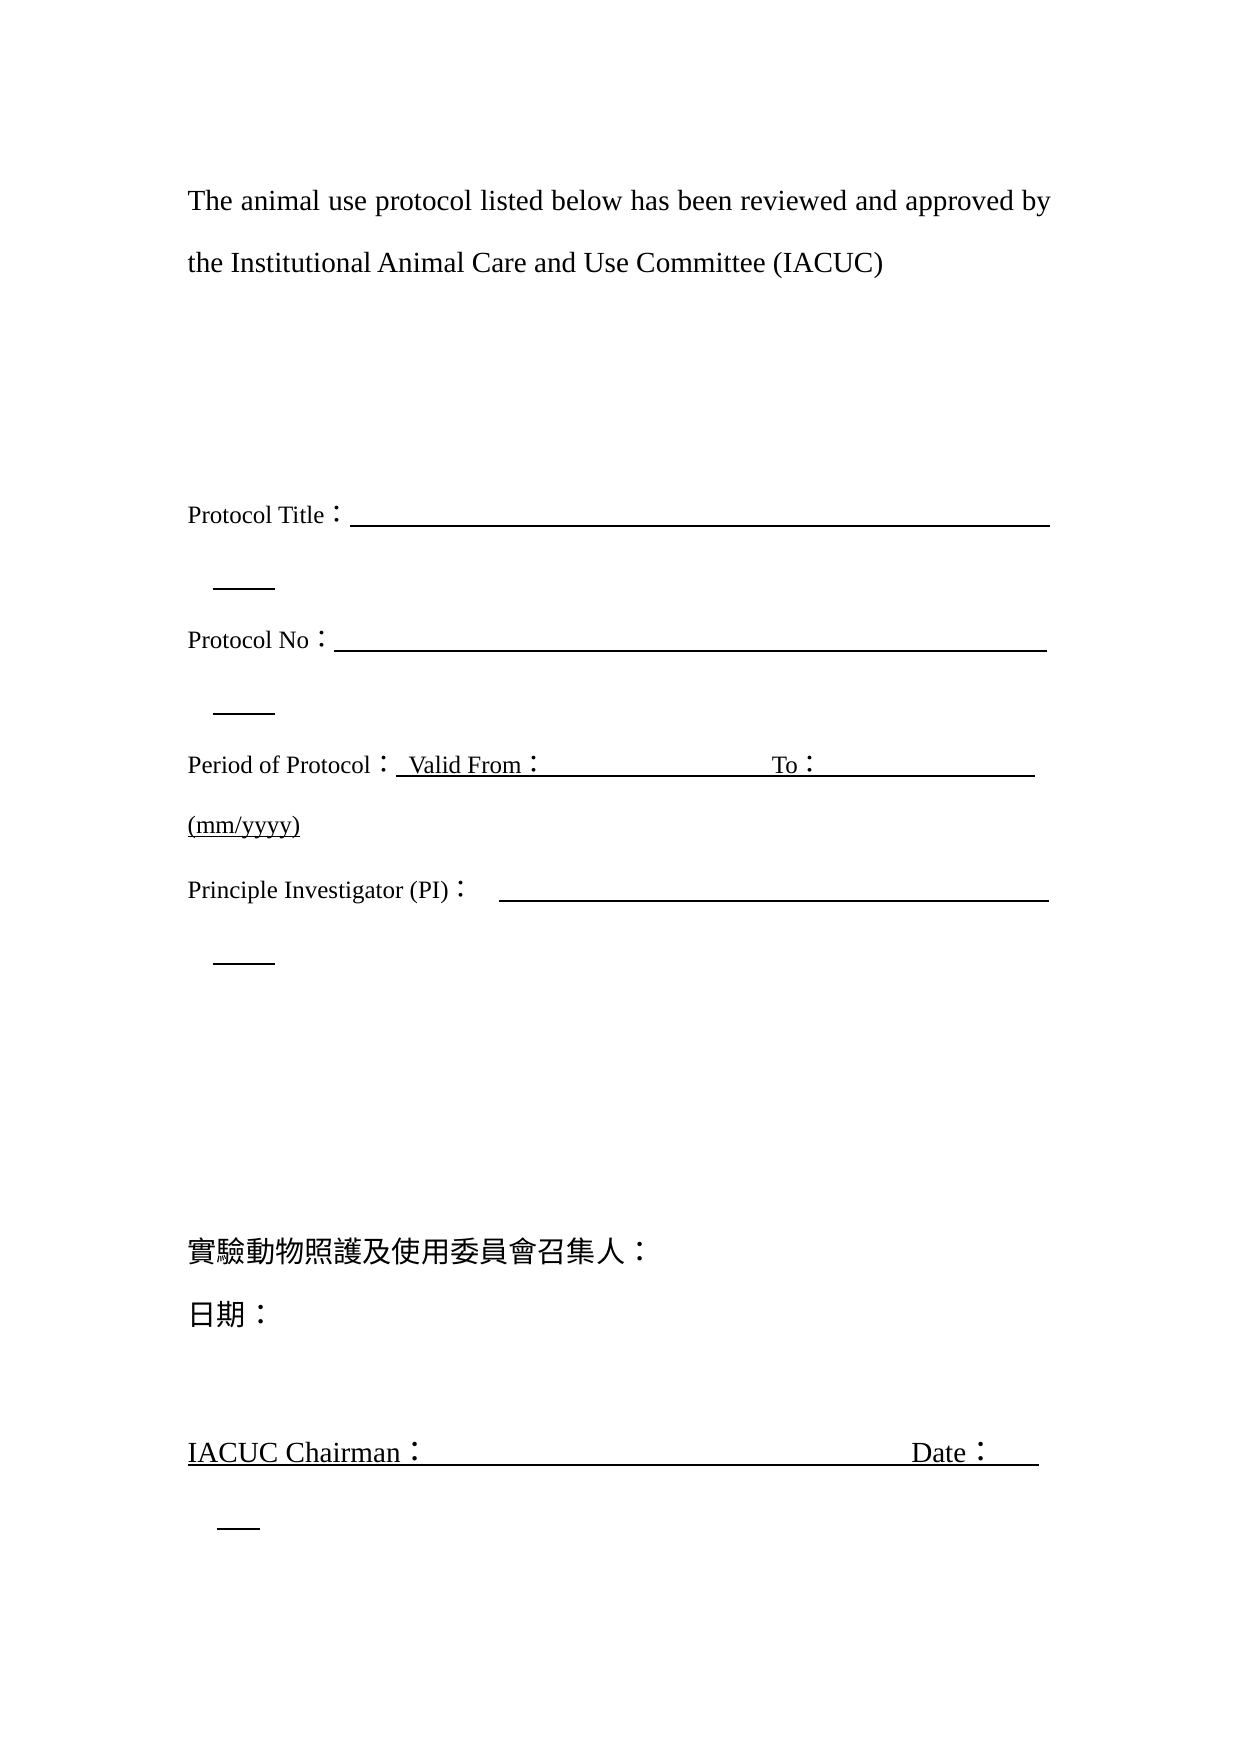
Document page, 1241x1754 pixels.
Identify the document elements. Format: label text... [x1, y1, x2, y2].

text Protocol Title： 。 [187, 471, 1053, 596]
text Protocol No： 。 [187, 596, 1053, 721]
text The animal use protocol listed below has been reviewed and approved by the Institutional Animal Care and Use Committee (IACUC) [187, 158, 1053, 283]
text IACUC Chairman： Date： 。 [187, 1408, 1050, 1533]
text 實驗動物照護及使用委員會召集人： 日期： [187, 1208, 1050, 1333]
text Period of Protocol： Valid From： To： (mm/yyyy) [187, 721, 1053, 846]
text Principle Investigator (PI)： 。 [187, 846, 1053, 971]
